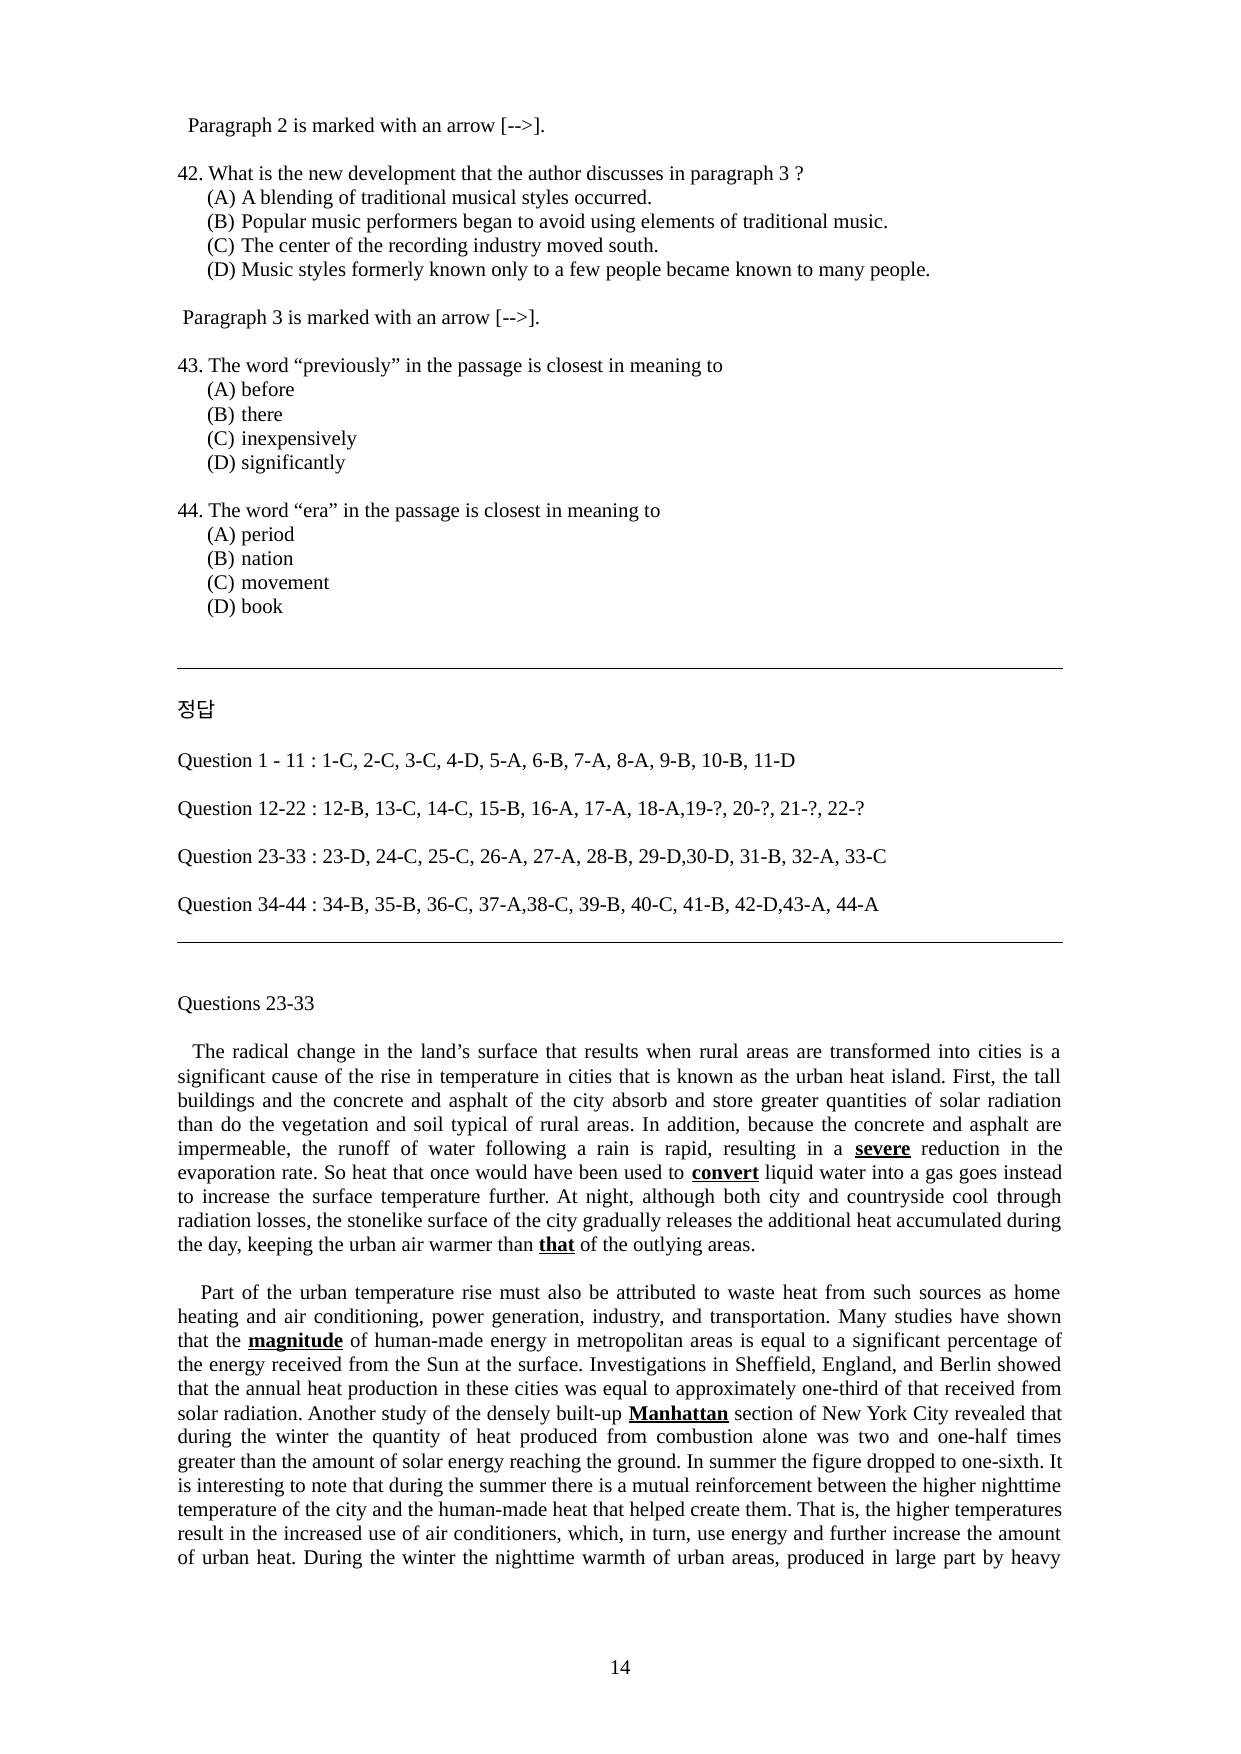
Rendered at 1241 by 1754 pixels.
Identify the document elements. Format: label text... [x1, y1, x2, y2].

text 44. The word “era” in the passage is closest in meaning to [177, 498, 1063, 522]
text Question 1 - 11 : 1-C, 2-C, 3-C, 4-D, 5-A, 6-B, 7-A, 8-A, 9-B, 10-B, 11-D [177, 748, 1063, 772]
text 42. What is the new development that the author discusses in paragraph 3 ? [177, 161, 1063, 185]
text 43. The word “previously” in the passage is closest in meaning to [177, 353, 1063, 377]
list there [207, 401, 1063, 426]
text Paragraph 2 is marked with an arrow [-->]. [177, 113, 1063, 137]
list period [207, 522, 1063, 546]
list inexpensively [207, 426, 1063, 449]
list book [207, 594, 1063, 618]
list The center of the recording industry moved south. [207, 233, 1063, 257]
list Music styles formerly known only to a few people became known to many people. [207, 257, 1063, 281]
text Question 12-22 : 12-B, 13-C, 14-C, 15-B, 16-A, 17-A, 18-A,19-?, 20-?, 21-?, 22-? [177, 796, 1063, 820]
list nation [207, 546, 1063, 570]
text Question 23-33 : 23-D, 24-C, 25-C, 26-A, 27-A, 28-B, 29-D,30-D, 31-B, 32-A, 33-C [177, 844, 1063, 868]
list before [207, 377, 1063, 401]
text Paragraph 3 is marked with an arrow [-->]. [177, 305, 1063, 329]
text Questions 23-33 [177, 991, 1063, 1015]
list Popular music performers began to avoid using elements of traditional music. [207, 209, 1063, 233]
text Part of the urban temperature rise must also be attributed to waste heat from such sources as home heating and air conditioning, power generation, industry, and transportation. Many studies have shown that the magnitude of human-made energy in metropolitan areas is equal to a significant percentage of the energy received from the Sun at the surface. Investigations in Sheffield, England, and Berlin showed that the annual heat production in these cities was equal to approximately one-third of that received from solar radiation. Another study of the densely built-up Manhattan section of New York City revealed that during the winter the quantity of heat produced from combustion alone was two and one-half times greater than the amount of solar energy reaching the ground. In summer the figure dropped to one-sixth. It is interesting to note that during the summer there is a mutual reinforcement between the higher nighttime temperature of the city and the human-made heat that helped create them. That is, the higher temperatures result in the increased use of air conditioners, which, in turn, use energy and further increase the amount of urban heat. During the winter the nighttime warmth of urban areas, produced in large part by heavy [177, 1280, 1063, 1569]
text 정답 [177, 693, 1063, 723]
list A blending of traditional musical styles occurred. [207, 185, 1063, 209]
list significantly [207, 449, 1063, 474]
text Question 34-44 : 34-B, 35-B, 36-C, 37-A,38-C, 39-B, 40-C, 41-B, 42-D,43-A, 44-A [177, 892, 1063, 916]
text The radical change in the land’s surface that results when rural areas are transformed into cities is a significant cause of the rise in temperature in cities that is known as the urban heat island. First, the tall buildings and the concrete and asphalt of the city absorb and store greater quantities of solar radiation than do the vegetation and soil typical of rural areas. In addition, because the concrete and asphalt are impermeable, the runoff of water following a rain is rapid, resulting in a severe reduction in the evaporation rate. So heat that once would have been used to convert liquid water into a gas goes instead to increase the surface temperature further. At night, although both city and countryside cool through radiation losses, the stonelike surface of the city gradually releases the additional heat accumulated during the day, keeping the urban air warmer than that of the outlying areas. [177, 1039, 1063, 1256]
list movement [207, 570, 1063, 594]
